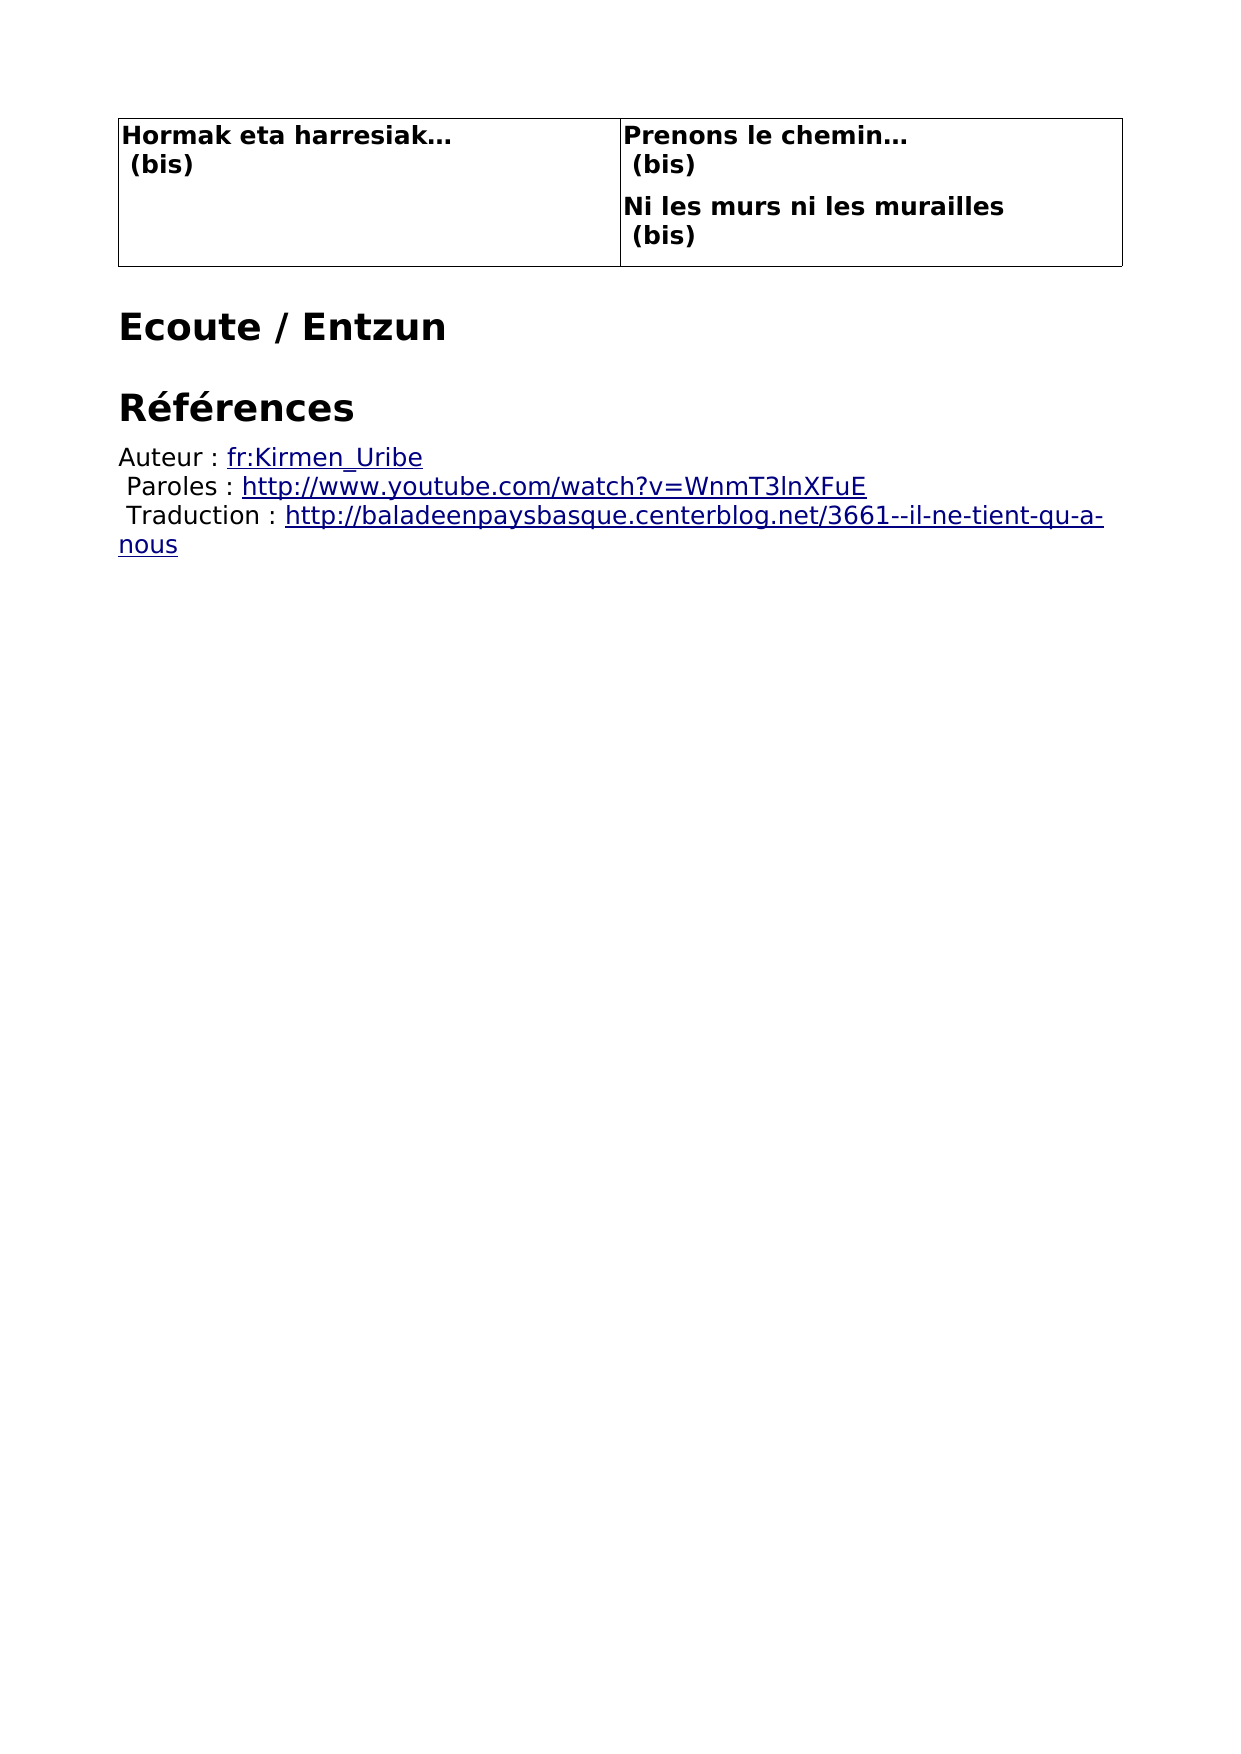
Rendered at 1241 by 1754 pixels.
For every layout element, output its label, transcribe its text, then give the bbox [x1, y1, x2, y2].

subtitle Références [118, 387, 1122, 430]
subtitle Ecoute / Entzun [118, 306, 1122, 349]
table_header Hormak eta harresiak… (bis) [119, 119, 620, 266]
text Auteur : fr:Kirmen_Uribe Paroles : http://www.youtube.com/watch?v=WnmT3lnXFuE Traduction : http://baladeenpaysbasque.centerblog.net/3661--il-ne-tient-qu-a-nous [118, 443, 1122, 559]
table_header Prenons le chemin… (bis) Ni les murs ni les murailles (bis) [621, 119, 1122, 266]
